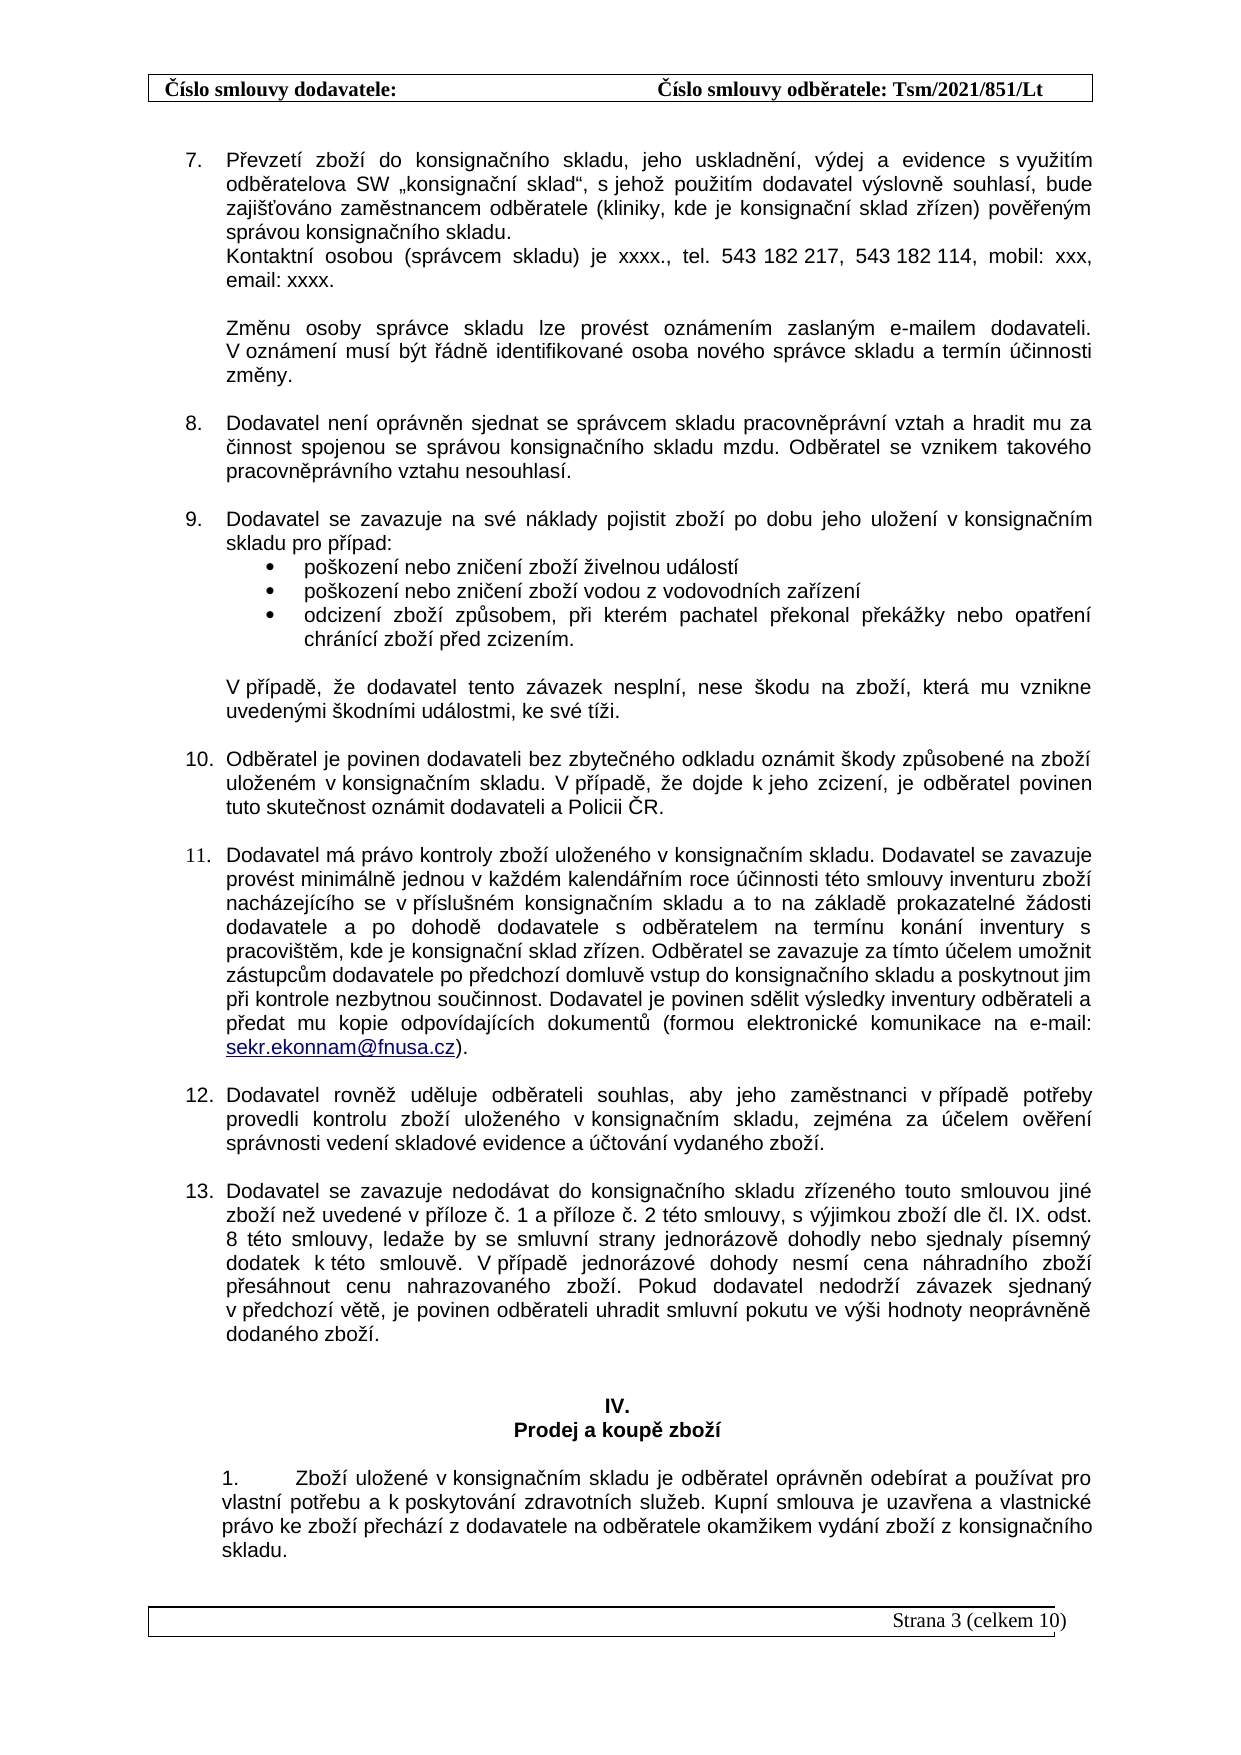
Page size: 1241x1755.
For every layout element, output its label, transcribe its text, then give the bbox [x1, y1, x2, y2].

text V případě, že dodavatel tento závazek nesplní, nese škodu na zboží, která mu vznikne uvedenými škodními událostmi, ke své tíži. [226, 675, 1093, 723]
list Dodavatel není oprávněn sjednat se správcem skladu pracovněprávní vztah a hradit mu za činnost spojenou se správou konsignačního skladu mzdu. Odběratel se vznikem takového pracovněprávního vztahu nesouhlasí. [185, 411, 1093, 483]
list Odběratel je povinen dodavateli bez zbytečného odkladu oznámit škody způsobené na zboží uloženém v konsignačním skladu. V případě, že dojde k jeho zcizení, je odběratel povinen tuto skutečnost oznámit dodavateli a Policii ČR. [185, 747, 1093, 819]
list Převzetí zboží do konsignačního skladu, jeho uskladnění, výdej a evidence s využitím odběratelova SW „konsignační sklad“, s jehož použitím dodavatel výslovně souhlasí, bude zajišťováno zaměstnancem odběratele (kliniky, kde je konsignační sklad zřízen) pověřeným správou konsignačního skladu. [185, 148, 1093, 243]
list Dodavatel se zavazuje nedodávat do konsignačního skladu zřízeného touto smlouvou jiné zboží než uvedené v příloze č. 1 a příloze č. 2 této smlouvy, s výjimkou zboží dle čl. IX. odst. 8 této smlouvy, ledaže by se smluvní strany jednorázově dohodly nebo sjednaly písemný dodatek k této smlouvě. V případě jednorázové dohody nesmí cena náhradního zboží přesáhnout cenu nahrazovaného zboží. Pokud dodavatel nedodrží závazek sjednaný v předchozí větě, je povinen odběrateli uhradit smluvní pokutu ve výši hodnoty neoprávněně dodaného zboží. [185, 1178, 1093, 1346]
list Zboží uložené v konsignačním skladu je odběratel oprávněn odebírat a používat pro vlastní potřebu a k poskytování zdravotních služeb. Kupní smlouva je uzavřena a vlastnické právo ke zboží přechází z dodavatele na odběratele okamžikem vydání zboží z konsignačního skladu. [222, 1466, 1093, 1562]
list Dodavatel rovněž uděluje odběrateli souhlas, aby jeho zaměstnanci v případě potřeby provedli kontrolu zboží uloženého v konsignačním skladu, zejména za účelem ověření správnosti vedení skladové evidence a účtování vydaného zboží. [185, 1083, 1093, 1154]
text Změnu osoby správce skladu lze provést oznámením zaslaným e-mailem dodavateli. V oznámení musí být řádně identifikované osoba nového správce skladu a termín účinnosti změny. [226, 315, 1093, 387]
text IV. [148, 1394, 1093, 1418]
text Prodej a koupě zboží [148, 1418, 1093, 1442]
list poškození nebo zničení zboží vodou z vodovodních zařízení [266, 579, 1093, 603]
text Kontaktní osobou (správcem skladu) je xxxx., tel. 543 182 217, 543 182 114, mobil: xxx, email: xxxx. [226, 243, 1093, 291]
list poškození nebo zničení zboží živelnou událostí [266, 555, 1093, 579]
list Dodavatel se zavazuje na své náklady pojistit zboží po dobu jeho uložení v konsignačním skladu pro případ: [185, 507, 1093, 555]
list odcizení zboží způsobem, při kterém pachatel překonal překážky nebo opatření chránící zboží před zcizením. [266, 603, 1093, 651]
list Dodavatel má právo kontroly zboží uloženého v konsignačním skladu. Dodavatel se zavazuje provést minimálně jednou v každém kalendářním roce účinnosti této smlouvy inventuru zboží nacházejícího se v příslušném konsignačním skladu a to na základě prokazatelné žádosti dodavatele a po dohodě dodavatele s odběratelem na termínu konání inventury s pracovištěm, kde je konsignační sklad zřízen. Odběratel se zavazuje za tímto účelem umožnit zástupcům dodavatele po předchozí domluvě vstup do konsignačního skladu a poskytnout jim při kontrole nezbytnou součinnost. Dodavatel je povinen sdělit výsledky inventury odběrateli a předat mu kopie odpovídajících dokumentů (formou elektronické komunikace na e-mail: sekr.ekonnam@fnusa.cz). [185, 843, 1093, 1059]
